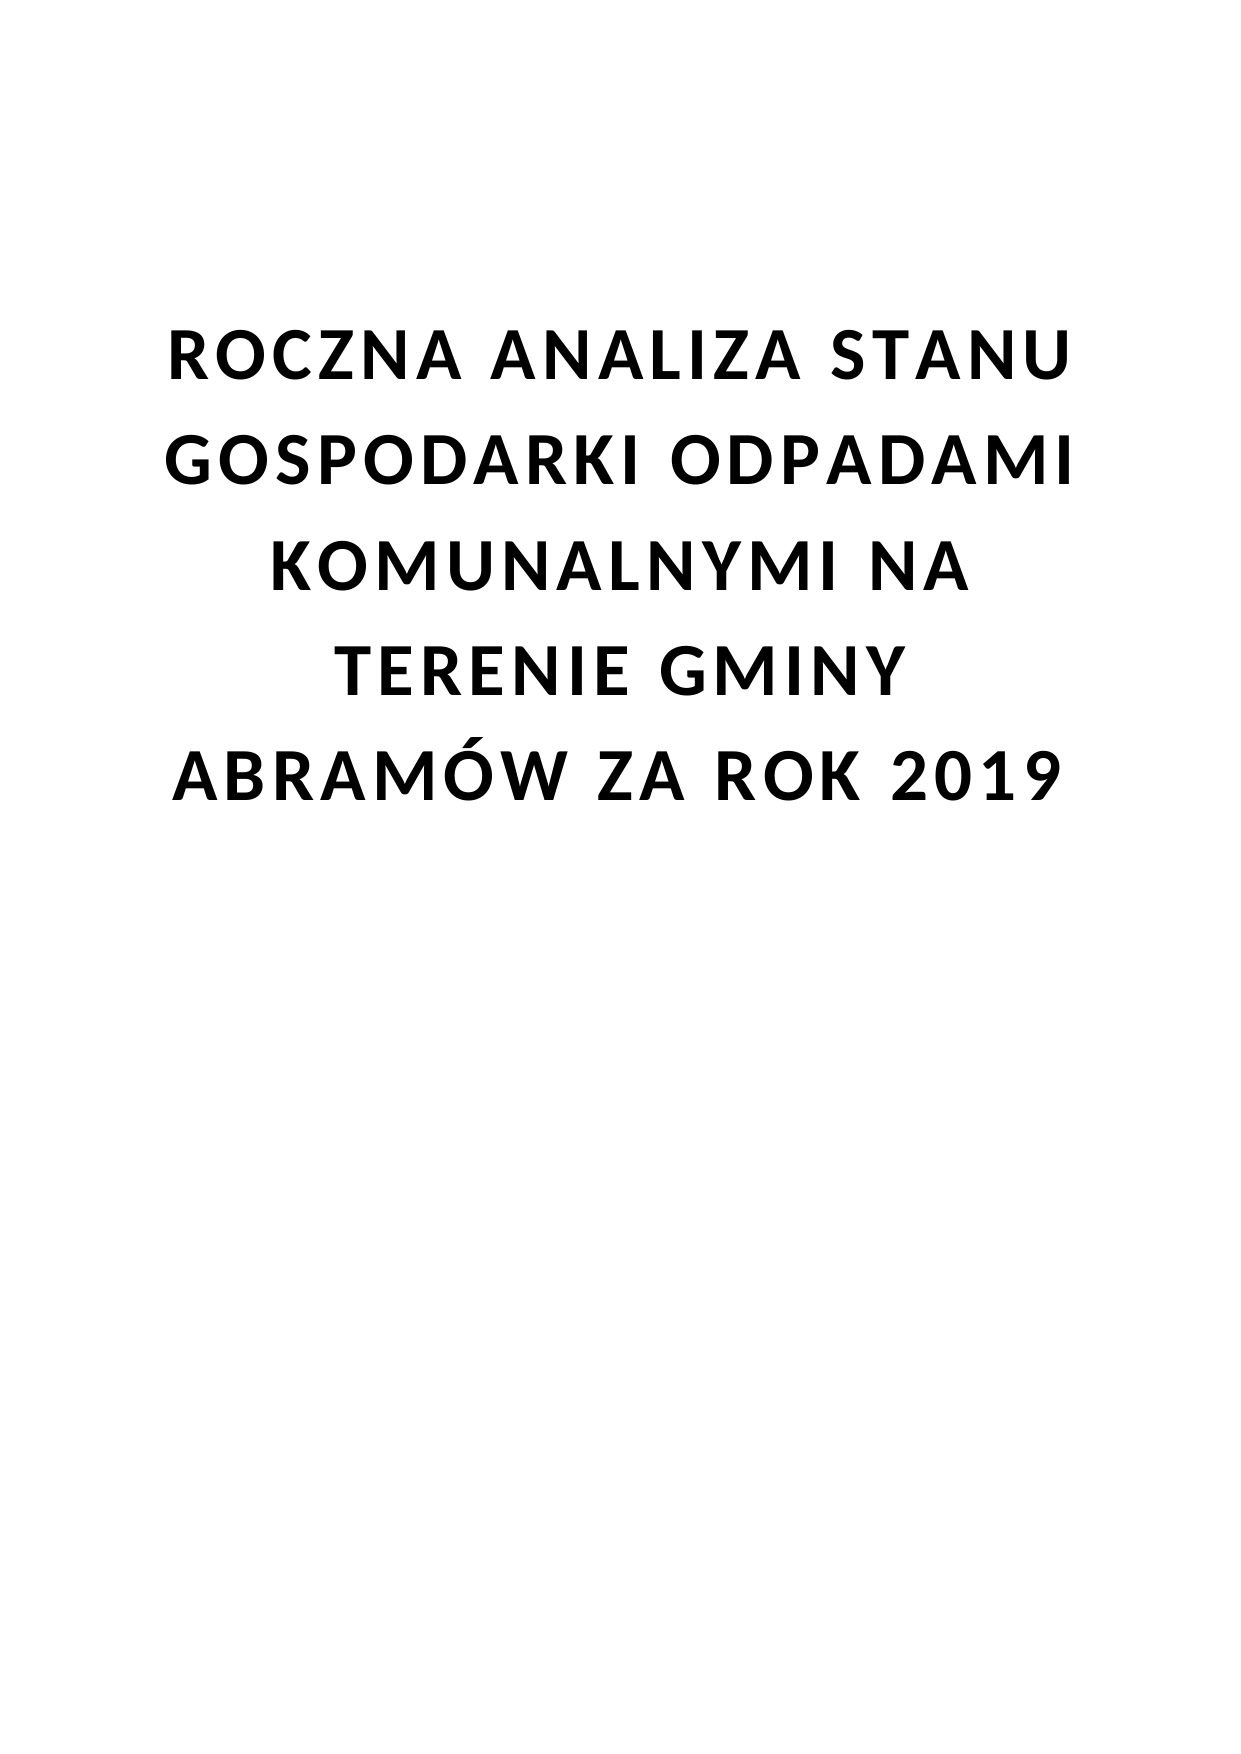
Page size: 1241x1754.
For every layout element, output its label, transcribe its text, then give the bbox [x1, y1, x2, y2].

text ROCZNA ANALIZA STANU GOSPODARKI ODPADAMI KOMUNALNYMI NA TERENIE GMINY ABRAMÓW ZA ROK 2019 [148, 307, 1093, 924]
